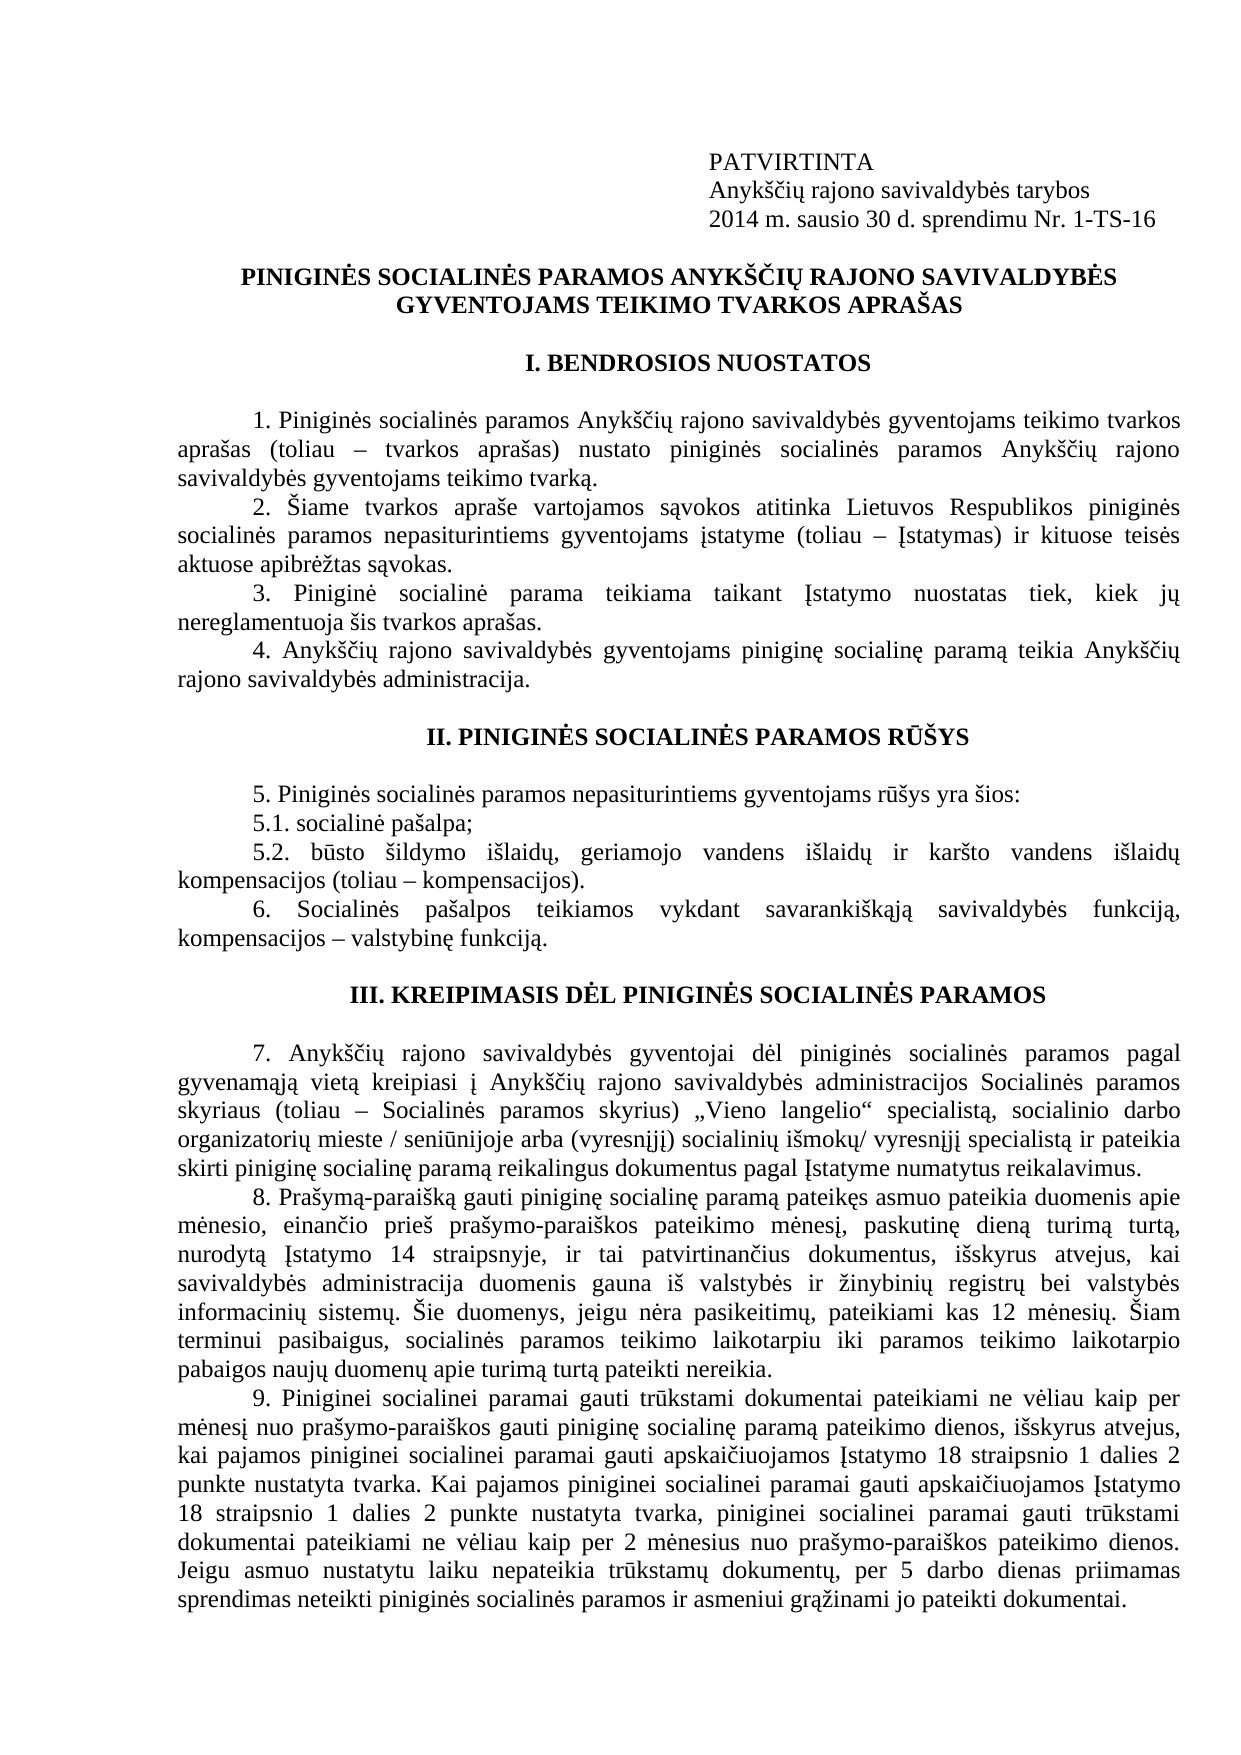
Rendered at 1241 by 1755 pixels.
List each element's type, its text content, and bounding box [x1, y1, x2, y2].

text 4. Anykščių rajono savivaldybės gyventojams piniginę socialinę paramą teikia Anykščių rajono savivaldybės administracija. [177, 636, 1181, 693]
text 5.1. socialinė pašalpa; [177, 808, 1181, 837]
text 2014 m. sausio 30 d. sprendimu Nr. 1-TS-16 [709, 204, 1181, 233]
text II. PINIGINĖS SOCIALINĖS PARAMOS RŪŠYS [215, 722, 1181, 751]
text 1. Piniginės socialinės paramos Anykščių rajono savivaldybės gyventojams teikimo tvarkos aprašas (toliau – tvarkos aprašas) nustato piniginės socialinės paramos Anykščių rajono savivaldybės gyventojams teikimo tvarką. [177, 406, 1181, 492]
text 2. Šiame tvarkos apraše vartojamos sąvokos atitinka Lietuvos Respublikos piniginės socialinės paramos nepasiturintiems gyventojams įstatyme (toliau – Įstatymas) ir kituose teisės aktuose apibrėžtas sąvokas. [177, 492, 1181, 578]
text 6. Socialinės pašalpos teikiamos vykdant savarankiškąją savivaldybės funkciją, kompensacijos – valstybinę funkciją. [177, 894, 1181, 952]
text 5. Piniginės socialinės paramos nepasiturintiems gyventojams rūšys yra šios: [177, 779, 1181, 808]
text 9. Piniginei socialinei paramai gauti trūkstami dokumentai pateikiami ne vėliau kaip per mėnesį nuo prašymo-paraiškos gauti piniginę socialinę paramą pateikimo dienos, išskyrus atvejus, kai pajamos piniginei socialinei paramai gauti apskaičiuojamos Įstatymo 18 straipsnio 1 dalies 2 punkte nustatyta tvarka. Kai pajamos piniginei socialinei paramai gauti apskaičiuojamos Įstatymo 18 straipsnio 1 dalies 2 punkte nustatyta tvarka, piniginei socialinei paramai gauti trūkstami dokumentai pateikiami ne vėliau kaip per 2 mėnesius nuo prašymo-paraiškos pateikimo dienos. Jeigu asmuo nustatytu laiku nepateikia trūkstamų dokumentų, per 5 darbo dienas priimamas sprendimas neteikti piniginės socialinės paramos ir asmeniui grąžinami jo pateikti dokumentai. [177, 1383, 1181, 1613]
text 7. Anykščių rajono savivaldybės gyventojai dėl piniginės socialinės paramos pagal gyvenamąją vietą kreipiasi į Anykščių rajono savivaldybės administracijos Socialinės paramos skyriaus (toliau – Socialinės paramos skyrius) „Vieno langelio“ specialistą, socialinio darbo organizatorių mieste / seniūnijoje arba (vyresnįjį) socialinių išmokų/ vyresnįjį specialistą ir pateikia skirti piniginę socialinę paramą reikalingus dokumentus pagal Įstatyme numatytus reikalavimus. [177, 1038, 1181, 1182]
text 8. Prašymą-paraišką gauti piniginę socialinę paramą pateikęs asmuo pateikia duomenis apie mėnesio, einančio prieš prašymo-paraiškos pateikimo mėnesį, paskutinę dieną turimą turtą, nurodytą Įstatymo 14 straipsnyje, ir tai patvirtinančius dokumentus, išskyrus atvejus, kai savivaldybės administracija duomenis gauna iš valstybės ir žinybinių registrų bei valstybės informacinių sistemų. Šie duomenys, jeigu nėra pasikeitimų, pateikiami kas 12 mėnesių. Šiam terminui pasibaigus, socialinės paramos teikimo laikotarpiu iki paramos teikimo laikotarpio pabaigos naujų duomenų apie turimą turtą pateikti nereikia. [177, 1182, 1181, 1383]
text PATVIRTINTA [709, 147, 1181, 176]
text Anykščių rajono savivaldybės tarybos [709, 176, 1181, 204]
text III. KREIPIMASIS DĖL PINIGINĖS SOCIALINĖS PARAMOS [215, 981, 1181, 1009]
text I. BENDROSIOS NUOSTATOS [215, 348, 1181, 377]
text 5.2. būsto šildymo išlaidų, geriamojo vandens išlaidų ir karšto vandens išlaidų kompensacijos (toliau – kompensacijos). [177, 837, 1181, 894]
text 3. Piniginė socialinė parama teikiama taikant Įstatymo nuostatas tiek, kiek jų nereglamentuoja šis tvarkos aprašas. [177, 578, 1181, 636]
text PINIGINĖS SOCIALINĖS PARAMOS ANYKŠČIŲ RAJONO SAVIVALDYBĖS GYVENTOJAMS TEIKIMO TVARKOS APRAŠAS [177, 262, 1181, 319]
